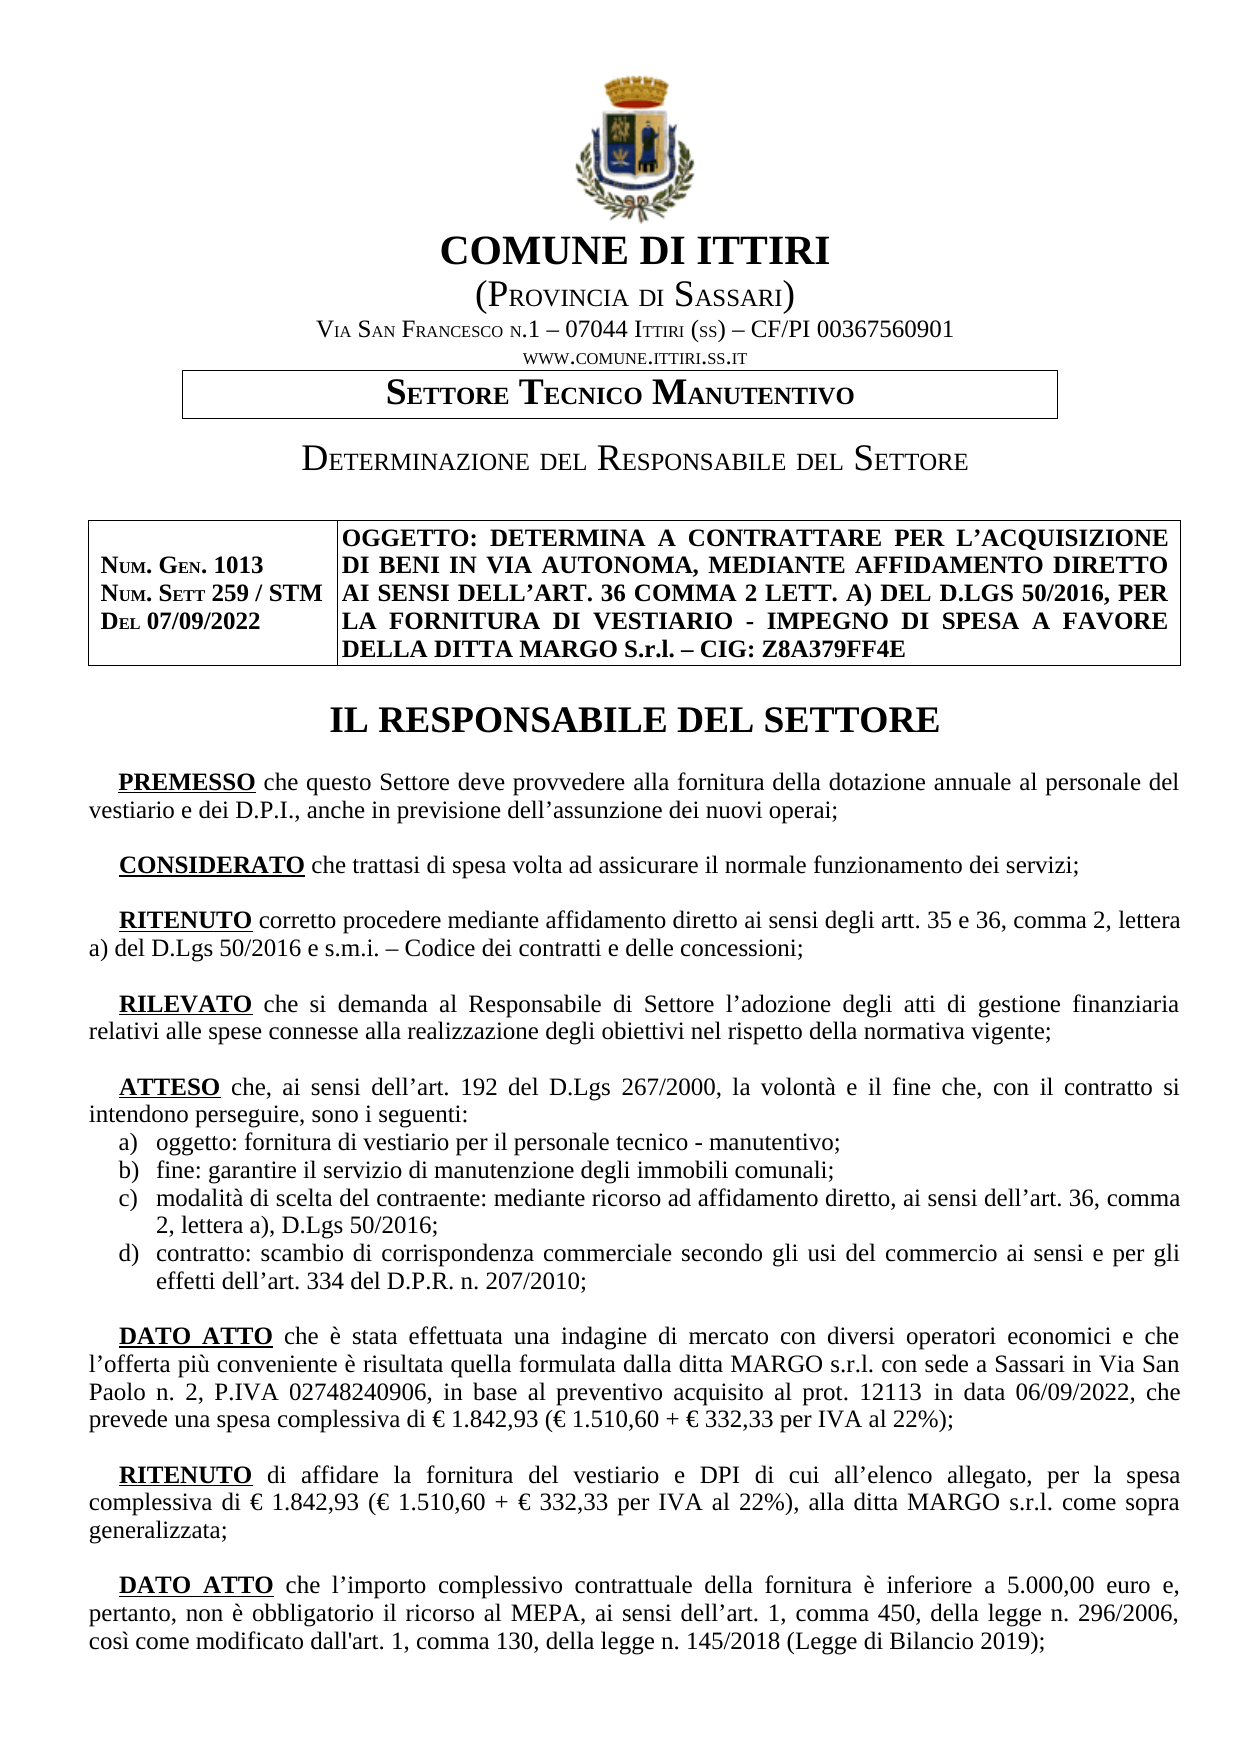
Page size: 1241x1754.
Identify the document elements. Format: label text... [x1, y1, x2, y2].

text RILEVATO che si demanda al Responsabile di Settore l’adozione degli atti di gestione finanziaria relativi alle spese connesse alla realizzazione degli obiettivi nel rispetto della normativa vigente; [89, 990, 1181, 1045]
table_header [1058, 370, 1101, 417]
text www.comune.ittiri.ss.it [89, 342, 1181, 370]
text RITENUTO corretto procedere mediante affidamento diretto ai sensi degli artt. 35 e 36, comma 2, lettera a) del D.Lgs 50/2016 e s.m.i. – Codice dei contratti e delle concessioni; [89, 907, 1181, 962]
list fine: garantire il servizio di manutenzione degli immobili comunali; [118, 1156, 1181, 1184]
subtitle Determinazione del Responsabile del Settore [89, 437, 1181, 478]
text RITENUTO di affidare la fornitura del vestiario e DPI di cui all’elenco allegato, per la spesa complessiva di € 1.842,93 (€ 1.510,60 + € 332,33 per IVA al 22%), alla ditta MARGO s.r.l. come sopra generalizzata; [89, 1461, 1181, 1544]
subtitle COMUNE DI ITTIRI [89, 227, 1181, 273]
text Via San Francesco n.1 – 07044 Ittiri (ss) – CF/PI 00367560901 [89, 315, 1181, 342]
list oggetto: fornitura di vestiario per il personale tecnico - manutentivo; [118, 1128, 1181, 1156]
text IL RESPONSABILE DEL SETTORE [89, 699, 1181, 740]
picture [571, 71, 699, 227]
list modalità di scelta del contraente: mediante ricorso ad affidamento diretto, ai sensi dell’art. 36, comma 2, lettera a), D.Lgs 50/2016; [118, 1184, 1181, 1239]
text (Provincia di Sassari) [89, 273, 1181, 315]
text PREMESSO che questo Settore deve provvedere alla fornitura della dotazione annuale al personale del vestiario e dei D.P.I., anche in previsione dell’assunzione dei nuovi operai; [89, 768, 1181, 823]
table_header OGGETTO: DETERMINA A CONTRATTARE PER L’ACQUISIZIONE DI BENI IN VIA AUTONOMA, MEDIANTE AFFIDAMENTO DIRETTO AI SENSI DELL’ART. 36 COMMA 2 LETT. A) DEL D.LGS 50/2016, PER LA FORNITURA DI VESTIARIO - IMPEGNO DI SPESA A FAVORE DELLA DITTA MARGO S.r.l. – CIG: Z8A379FF4E [338, 521, 1180, 665]
text DATO ATTO che è stata effettuata una indagine di mercato con diversi operatori economici e che l’offerta più conveniente è risultata quella formulata dalla ditta MARGO s.r.l. con sede a Sassari in Via San Paolo n. 2, P.IVA 02748240906, in base al preventivo acquisito al prot. 12113 in data 06/09/2022, che prevede una spesa complessiva di € 1.842,93 (€ 1.510,60 + € 332,33 per IVA al 22%); [89, 1322, 1181, 1433]
table_header Settore Tecnico Manutentivo [183, 371, 1057, 417]
list contratto: scambio di corrispondenza commerciale secondo gli usi del commercio ai sensi e per gli effetti dell’art. 334 del D.P.R. n. 207/2010; [118, 1239, 1181, 1294]
text ATTESO che, ai sensi dell’art. 192 del D.Lgs 267/2000, la volontà e il fine che, con il contratto si intendono perseguire, sono i seguenti: [89, 1073, 1181, 1128]
table_header [108, 370, 182, 417]
text DATO ATTO che l’importo complessivo contrattuale della fornitura è inferiore a 5.000,00 euro e, pertanto, non è obbligatorio il ricorso al MEPA, ai sensi dell’art. 1, comma 450, della legge n. 296/2006, così come modificato dall'art. 1, comma 130, della legge n. 145/2018 (Legge di Bilancio 2019); [89, 1572, 1181, 1655]
text CONSIDERATO che trattasi di spesa volta ad assicurare il normale funzionamento dei servizi; [89, 851, 1181, 879]
table_header Num. Gen. 1013 Num. Sett 259 / STM Del 07/09/2022 [89, 521, 337, 665]
